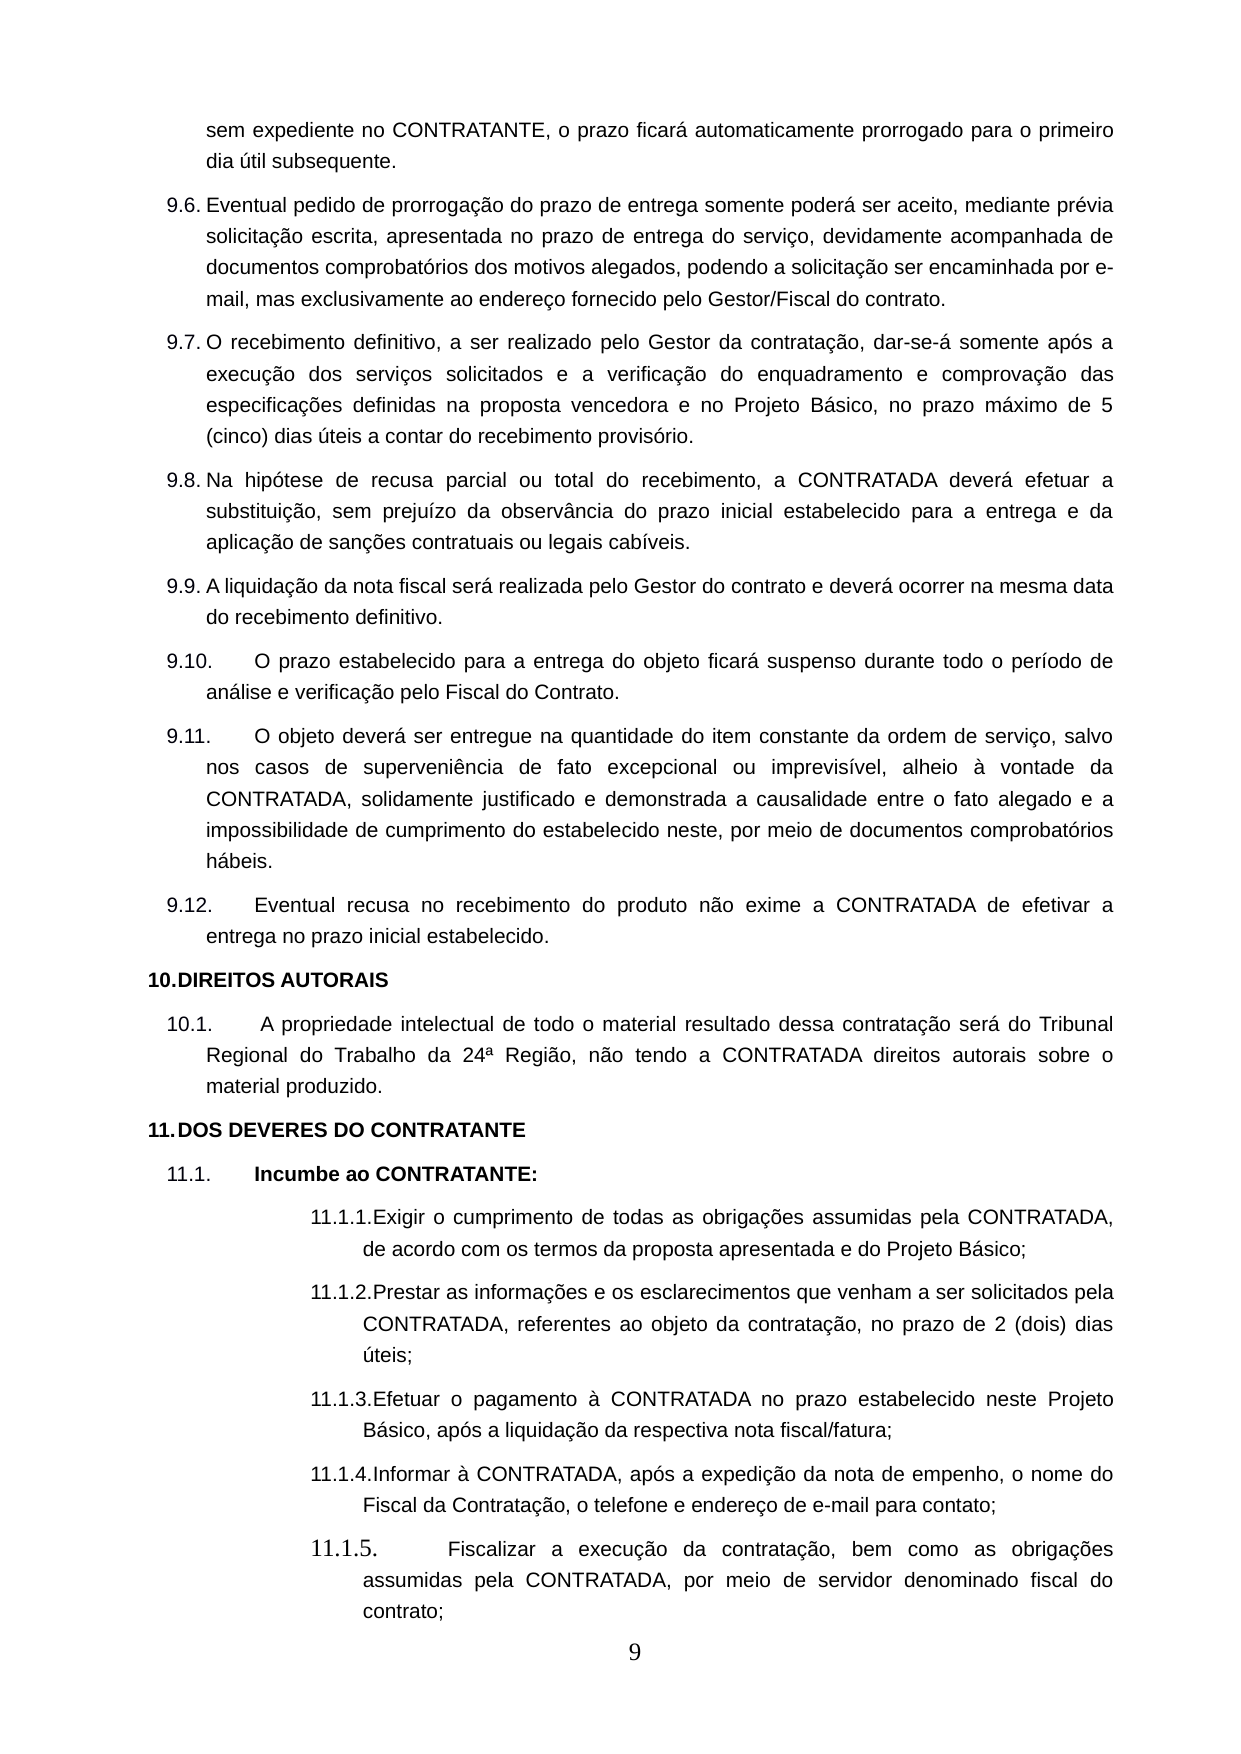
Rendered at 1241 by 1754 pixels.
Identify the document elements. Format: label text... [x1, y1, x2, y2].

list Fiscalizar a execução da contratação, bem como as obrigações assumidas pela CONTRATADA, por meio de servidor denominado fiscal do contrato; [310, 1531, 1115, 1625]
list Incumbe ao CONTRATANTE: [166, 1156, 1115, 1187]
list O prazo estabelecido para a entrega do objeto ficará suspenso durante todo o período de análise e verificação pelo Fiscal do Contrato. [166, 643, 1115, 706]
list Na hipótese de recusa parcial ou total do recebimento, a CONTRATADA deverá efetuar a substituição, sem prejuízo da observância do prazo inicial estabelecido para a entrega e da aplicação de sanções contratuais ou legais cabíveis. [166, 462, 1115, 556]
list Efetuar o pagamento à CONTRATADA no prazo estabelecido neste Projeto Básico, após a liquidação da respectiva nota fiscal/fatura; [310, 1381, 1115, 1443]
list Informar à CONTRATADA, após a expedição da nota de empenho, o nome do Fiscal da Contratação, o telefone e endereço de e-mail para contato; [310, 1456, 1115, 1518]
list Eventual pedido de prorrogação do prazo de entrega somente poderá ser aceito, mediante prévia solicitação escrita, apresentada no prazo de entrega do serviço, devidamente acompanhada de documentos comprobatórios dos motivos alegados, podendo a solicitação ser encaminhada por e-mail, mas exclusivamente ao endereço fornecido pelo Gestor/Fiscal do contrato. [166, 187, 1115, 312]
list Exigir o cumprimento de todas as obrigações assumidas pela CONTRATADA, de acordo com os termos da proposta apresentada e do Projeto Básico; [310, 1200, 1115, 1262]
list sem expediente no CONTRATANTE, o prazo ficará automaticamente prorrogado para o primeiro dia útil subsequente. [166, 112, 1115, 175]
list A liquidação da nota fiscal será realizada pelo Gestor do contrato e deverá ocorrer na mesma data do recebimento definitivo. [166, 568, 1115, 631]
list Eventual recusa no recebimento do produto não exime a CONTRATADA de efetivar a entrega no prazo inicial estabelecido. [166, 887, 1115, 950]
list Prestar as informações e os esclarecimentos que venham a ser solicitados pela CONTRATADA, referentes ao objeto da contratação, no prazo de 2 (dois) dias úteis; [310, 1275, 1115, 1368]
list O objeto deverá ser entregue na quantidade do item constante da ordem de serviço, salvo nos casos de superveniência de fato excepcional ou imprevisível, alheio à vontade da CONTRATADA, solidamente justificado e demonstrada a causalidade entre o fato alegado e a impossibilidade de cumprimento do estabelecido neste, por meio de documentos comprobatórios hábeis. [166, 718, 1115, 875]
list DIREITOS AUTORAIS [148, 962, 1115, 993]
list DOS DEVERES DO CONTRATANTE [148, 1112, 1115, 1143]
list O recebimento definitivo, a ser realizado pelo Gestor da contratação, dar-se-á somente após a execução dos serviços solicitados e a verificação do enquadramento e comprovação das especificações definidas na proposta vencedora e no Projeto Básico, no prazo máximo de 5 (cinco) dias úteis a contar do recebimento provisório. [166, 325, 1115, 450]
list A propriedade intelectual de todo o material resultado dessa contratação será do Tribunal Regional do Trabalho da 24ª Região, não tendo a CONTRATADA direitos autorais sobre o material produzido. [166, 1006, 1115, 1100]
